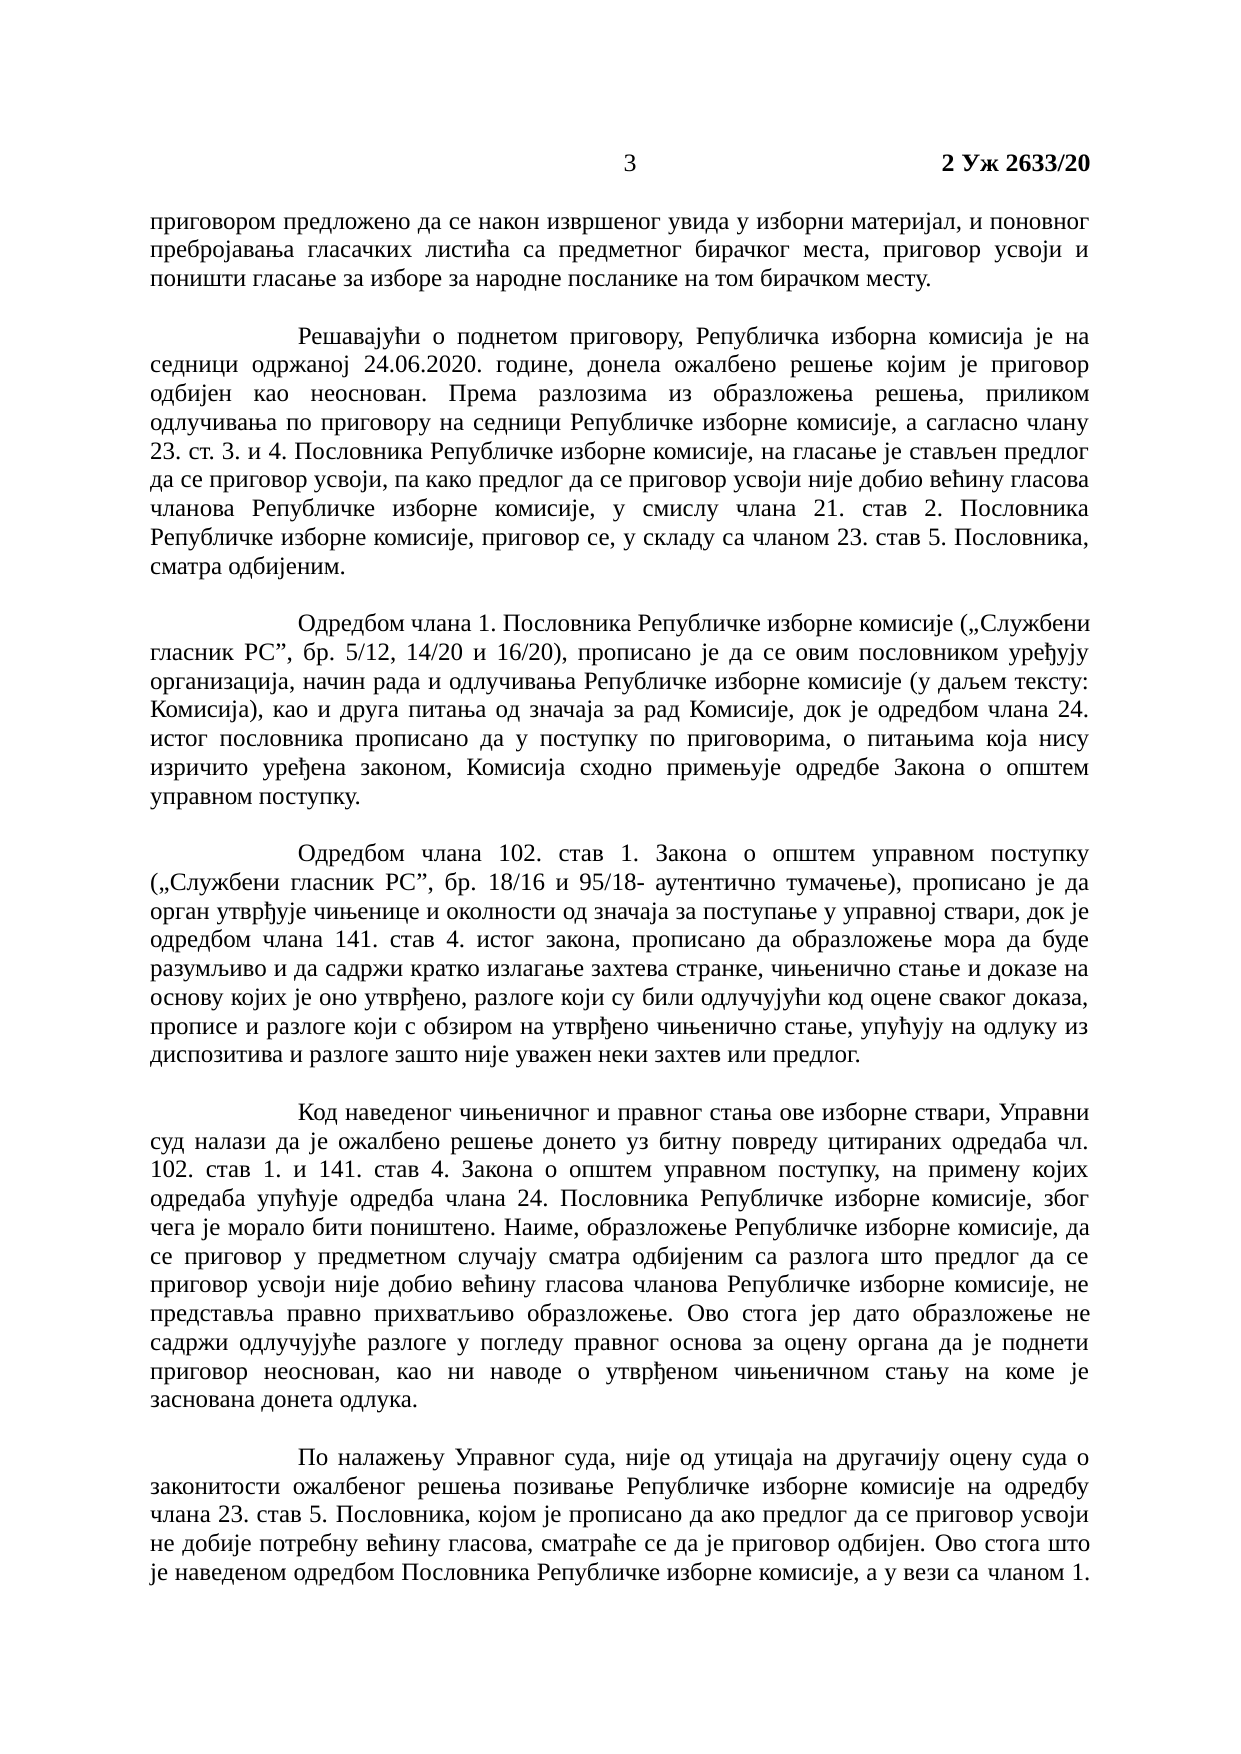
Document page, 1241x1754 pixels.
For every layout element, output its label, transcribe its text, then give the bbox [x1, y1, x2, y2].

text Код наведеног чињеничног и правног стања ове изборне ствари, Управни суд налази да је ожалбено решење донето уз битну повреду цитираних одредаба чл. 102. став 1. и 141. став 4. Закона о општем управном поступку, на примену којих одредаба упућује одредба члана 24. Пословника Републичке изборне комисије, због чега је морало бити поништено. Наиме, образложење Републичке изборне комисије, да се приговор у предметном случају сматра одбијеним са разлога што предлог да се приговор усвоји није добио већину гласова чланова Републичке изборне комисије, не представља правно прихватљиво образложење. Ово стога јер дато образложење не садржи одлучујуће разлоге у погледу правног основа за оцену органа да је поднети приговор неоснован, као ни наводе о утврђеном чињеничном стању на коме је заснована донета одлука. [150, 1097, 1090, 1413]
text Одредбом члана 1. Пословника Републичке изборне комисије („Службени гласник РС”, бр. 5/12, 14/20 и 16/20), прописано је да се овим пословником уређују организација, начин рада и одлучивања Републичке изборне комисије (у даљем тексту: Комисија), као и друга питања од значаја за рад Комисије, док је одредбом члана 24. истог пословника прописано да у поступку по приговорима, о питањима која нису изричито уређена законом, Комисија сходно примењује одредбе Закона о општем управном поступку. [150, 608, 1090, 809]
text приговором предложено да се након извршеног увида у изборни материјал, и поновног пребројавања гласачких листића са предметног бирачког места, приговор усвоји и поништи гласање за изборе за народне посланике на том бирачком месту. [150, 206, 1090, 292]
text Решавајући о поднетом приговору, Републичка изборна комисија је на седници одржаној 24.06.2020. године, донела ожалбено решење којим је приговор одбијен као неоснован. Према разлозима из образложења решења, приликом одлучивања по приговору на седници Републичке изборне комисије, а сагласно члану 23. ст. 3. и 4. Пословника Републичке изборне комисије, на гласање је стављен предлог да се приговор усвоји, па како предлог да се приговор усвоји није добио већину гласова чланова Републичке изборне комисије, у смислу члана 21. став 2. Пословника Републичке изборне комисије, приговор се, у складу са чланом 23. став 5. Пословника, сматра одбијеним. [150, 321, 1090, 579]
text По налажењу Управног суда, није од утицаја на другачију оцену суда о законитости ожалбеног решења позивање Републичке изборне комисије на одредбу члана 23. став 5. Пословника, којом је прописано да ако предлог да се приговор усвоји не добије потребну већину гласова, сматраће се да је приговор одбијен. Ово стога што је наведеном одредбом Пословника Републичке изборне комисије, а у вези са чланом 1. [150, 1442, 1090, 1586]
text Одредбом члана 102. став 1. Закона о општем управном поступку („Службени гласник РС”, бр. 18/16 и 95/18- аутентично тумачење), прописано је да орган утврђује чињенице и околности од значаја за поступање у управној ствари, док је одредбом члана 141. став 4. истог закона, прописано да образложење мора да буде разумљиво и да садржи кратко излагање захтева странке, чињенично стање и доказе на основу којих је оно утврђено, разлоге који су били одлучујући код оцене сваког доказа, прописе и разлоге који с обзиром на утврђено чињенично стање, упућују на одлуку из диспозитива и разлоге зашто није уважен неки захтев или предлог. [150, 838, 1090, 1068]
